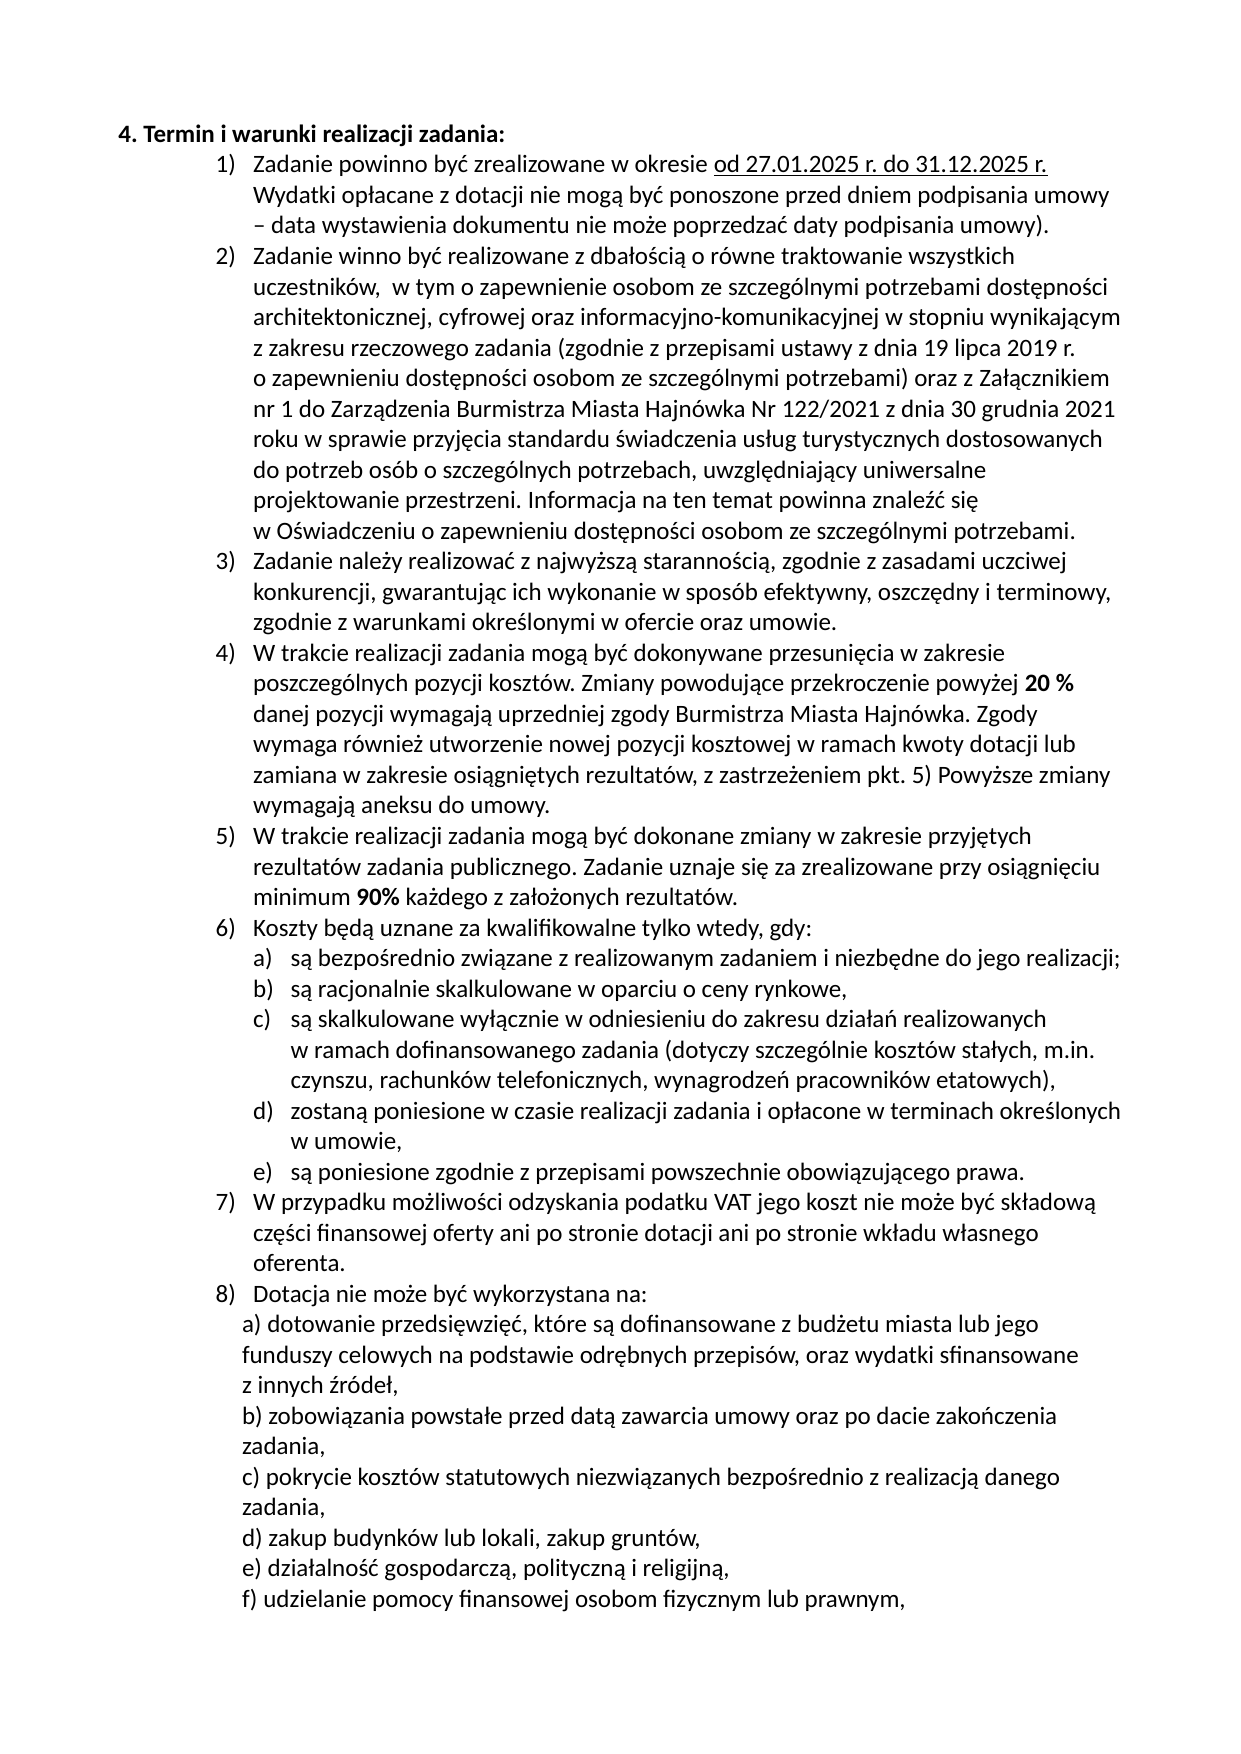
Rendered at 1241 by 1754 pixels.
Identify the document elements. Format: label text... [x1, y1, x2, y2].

list są poniesione zgodnie z przepisami powszechnie obowiązującego prawa. [253, 1156, 1122, 1186]
list są bezpośrednio związane z realizowanym zadaniem i niezbędne do jego realizacji; [253, 942, 1122, 973]
text f) udzielanie pomocy finansowej osobom fizycznym lub prawnym, [242, 1583, 1122, 1614]
list W przypadku możliwości odzyskania podatku VAT jego koszt nie może być składową części finansowej oferty ani po stronie dotacji ani po stronie wkładu własnego oferenta. [215, 1186, 1122, 1278]
text b) zobowiązania powstałe przed datą zawarcia umowy oraz po dacie zakończenia zadania, [242, 1400, 1122, 1461]
text c) pokrycie kosztów statutowych niezwiązanych bezpośrednio z realizacją danego zadania, [242, 1461, 1122, 1522]
list są racjonalnie skalkulowane w oparciu o ceny rynkowe, [253, 973, 1122, 1003]
text 4. Termin i warunki realizacji zadania: [118, 118, 1122, 149]
list W trakcie realizacji zadania mogą być dokonywane przesunięcia w zakresie poszczególnych pozycji kosztów. Zmiany powodujące przekroczenie powyżej 20 % danej pozycji wymagają uprzedniej zgody Burmistrza Miasta Hajnówka. Zgody wymaga również utworzenie nowej pozycji kosztowej w ramach kwoty dotacji lub zamiana w zakresie osiągniętych rezultatów, z zastrzeżeniem pkt. 5) Powyższe zmiany wymagają aneksu do umowy. [215, 637, 1122, 820]
list Koszty będą uznane za kwalifikowalne tylko wtedy, gdy: [215, 912, 1122, 942]
text d) zakup budynków lub lokali, zakup gruntów, [242, 1522, 1122, 1553]
list zostaną poniesione w czasie realizacji zadania i opłacone w terminach określonych w umowie, [253, 1095, 1122, 1156]
list W trakcie realizacji zadania mogą być dokonane zmiany w zakresie przyjętych rezultatów zadania publicznego. Zadanie uznaje się za zrealizowane przy osiągnięciu minimum 90% każdego z założonych rezultatów. [215, 820, 1122, 912]
list Zadanie należy realizować z najwyższą starannością, zgodnie z zasadami uczciwej konkurencji, gwarantując ich wykonanie w sposób efektywny, oszczędny i terminowy, zgodnie z warunkami określonymi w ofercie oraz umowie. [215, 545, 1122, 637]
text a) dotowanie przedsięwzięć, które są dofinansowane z budżetu miasta lub jego funduszy celowych na podstawie odrębnych przepisów, oraz wydatki sfinansowane z innych źródeł, [242, 1308, 1122, 1400]
list Dotacja nie może być wykorzystana na: [215, 1278, 1122, 1308]
list są skalkulowane wyłącznie w odniesieniu do zakresu działań realizowanych w ramach dofinansowanego zadania (dotyczy szczególnie kosztów stałych, m.in. czynszu, rachunków telefonicznych, wynagrodzeń pracowników etatowych), [253, 1003, 1122, 1095]
list Zadanie powinno być zrealizowane w okresie od 27.01.2025 r. do 31.12.2025 r. Wydatki opłacane z dotacji nie mogą być ponoszone przed dniem podpisania umowy – data wystawienia dokumentu nie może poprzedzać daty podpisania umowy). [215, 149, 1122, 240]
list Zadanie winno być realizowane z dbałością o równe traktowanie wszystkich uczestników, w tym o zapewnienie osobom ze szczególnymi potrzebami dostępności architektonicznej, cyfrowej oraz informacyjno-komunikacyjnej w stopniu wynikającym z zakresu rzeczowego zadania (zgodnie z przepisami ustawy z dnia 19 lipca 2019 r. o zapewnieniu dostępności osobom ze szczególnymi potrzebami) oraz z Załącznikiem nr 1 do Zarządzenia Burmistrza Miasta Hajnówka Nr 122/2021 z dnia 30 grudnia 2021 roku w sprawie przyjęcia standardu świadczenia usług turystycznych dostosowanych do potrzeb osób o szczególnych potrzebach, uwzględniający uniwersalne projektowanie przestrzeni. Informacja na ten temat powinna znaleźć się w Oświadczeniu o zapewnieniu dostępności osobom ze szczególnymi potrzebami. [215, 240, 1122, 545]
text e) działalność gospodarczą, polityczną i religijną, [242, 1553, 1122, 1583]
